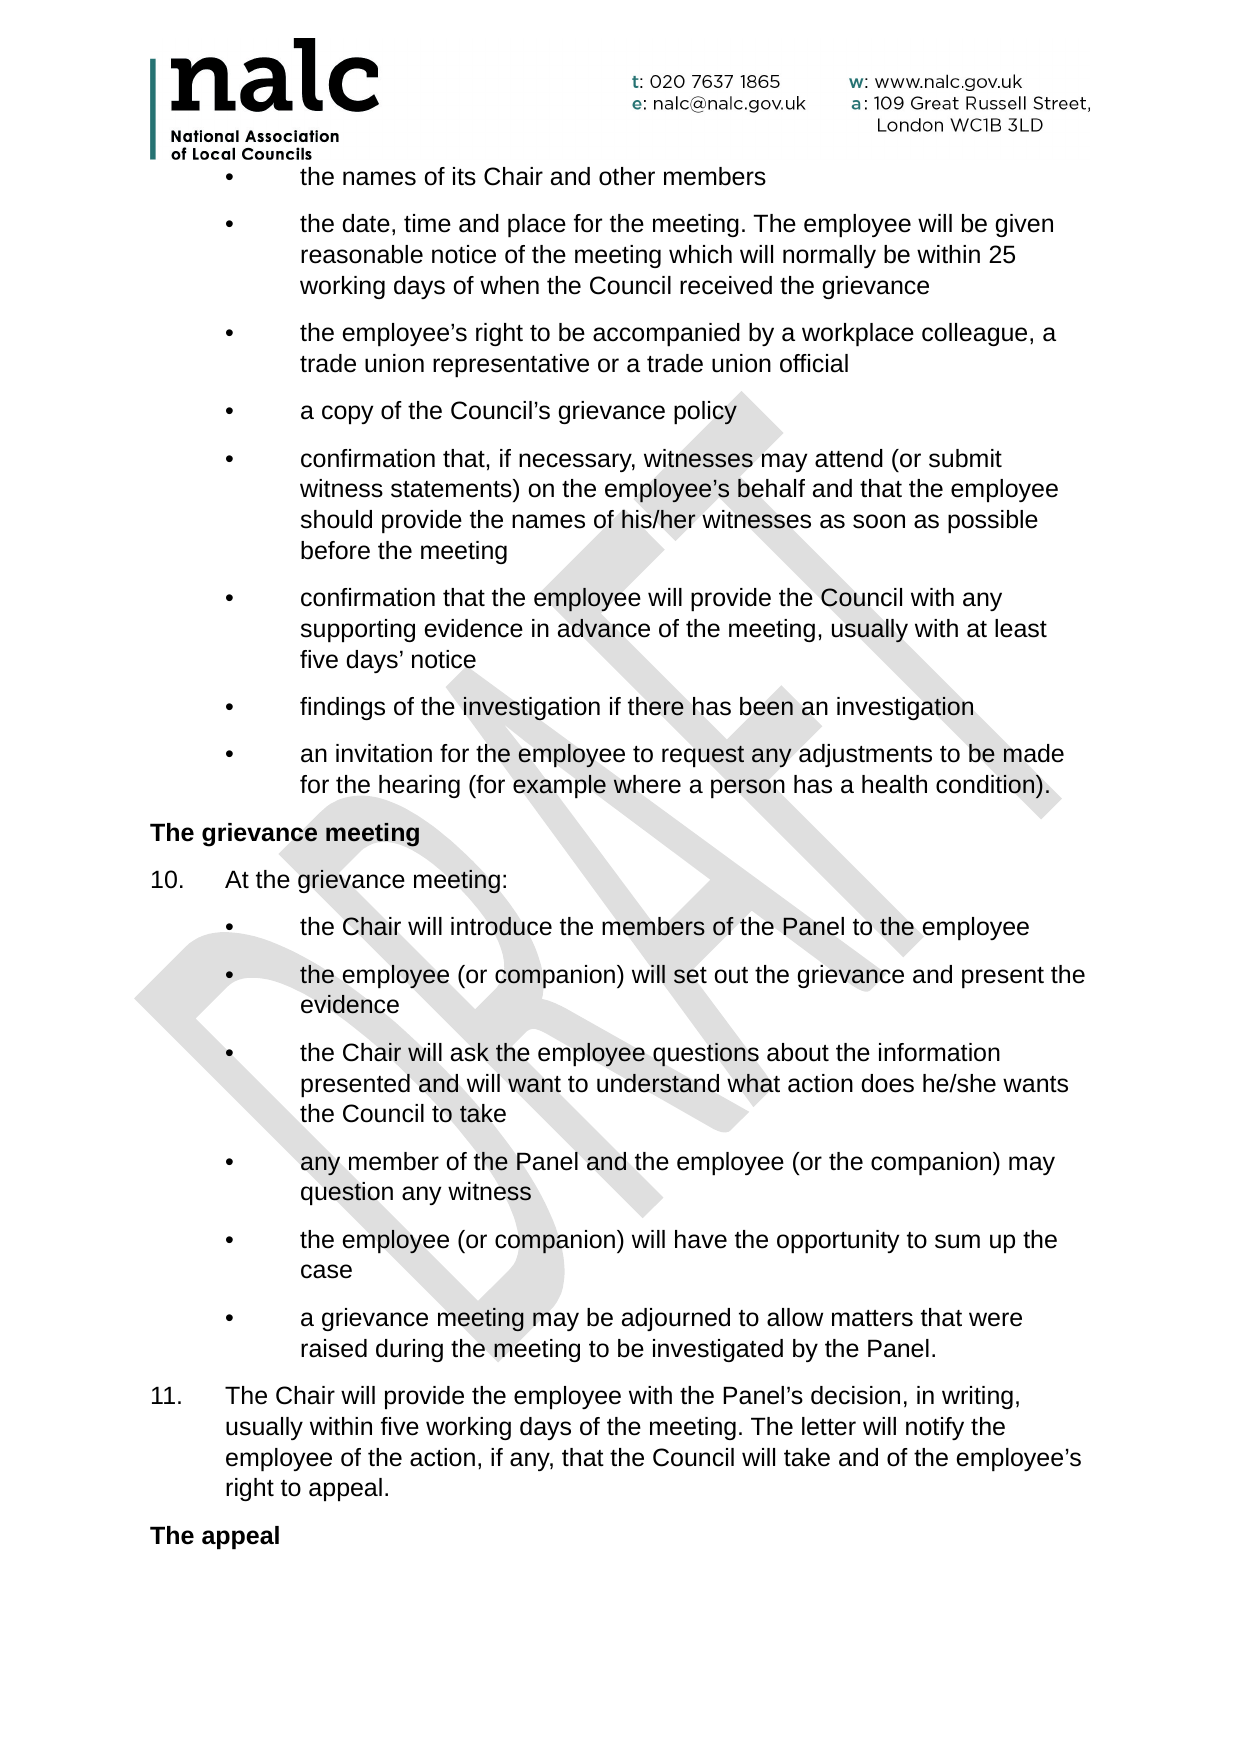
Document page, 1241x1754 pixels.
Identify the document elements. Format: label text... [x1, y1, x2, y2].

text The grievance meeting [150, 817, 314, 846]
list the employee (or companion) will have the opportunity to sum up the case [225, 1225, 418, 1284]
text The grievance meeting [422, 817, 561, 846]
list an invitation for the employee to request any adjustments to be made for the hearing (for example where a person has a health condition). [568, 739, 743, 799]
list confirmation that, if necessary, witnesses may attend (or submit witness statements) on the employee’s behalf and that the employee should provide the names of his/her witnesses as soon as possible before the meeting [643, 499, 784, 564]
list the employee (or companion) will set out the grievance and present the evidence [312, 960, 442, 1019]
list the employee (or companion) will set out the grievance and present the evidence [225, 978, 341, 1019]
list the Chair will ask the employee questions about the information presented and will want to understand what action does he/she wants the Council to take [225, 1038, 456, 1128]
list confirmation that the employee will provide the Council with any supporting evidence in advance of the meeting, usually with at least five days’ notice [225, 583, 617, 673]
text 10. At the grievance meeting: [150, 865, 317, 894]
list the employee’s right to be accompanied by a workplace colleague, a trade union representative or a trade union official [225, 318, 1090, 377]
list the Chair will introduce the members of the Panel to the employee [901, 912, 1090, 941]
text The grievance meeting [575, 817, 663, 846]
list confirmation that, if necessary, witnesses may attend (or submit witness statements) on the employee’s behalf and that the employee should provide the names of his/her witnesses as soon as possible before the meeting [225, 443, 688, 564]
list findings of the investigation if there has been an investigation [957, 692, 1090, 721]
list the Chair will introduce the members of the Panel to the employee [225, 912, 364, 941]
list findings of the investigation if there has been an investigation [504, 692, 665, 721]
text The grievance meeting [806, 817, 1090, 846]
list confirmation that the employee will provide the Council with any supporting evidence in advance of the meeting, usually with at least five days’ notice [602, 583, 893, 673]
list the Chair will ask the employee questions about the information presented and will want to understand what action does he/she wants the Council to take [414, 1038, 551, 1128]
text The appeal [150, 1521, 1090, 1549]
list the employee (or companion) will set out the grievance and present the evidence [694, 960, 1090, 1019]
list any member of the Panel and the employee (or the companion) may question any witness [512, 1147, 629, 1206]
list the Chair will introduce the members of the Panel to the employee [379, 912, 497, 941]
list a grievance meeting may be adjourned to allow matters that were raised during the meeting to be investigated by the Panel. [225, 1303, 496, 1362]
list the Chair will ask the employee questions about the information presented and will want to understand what action does he/she wants the Council to take [621, 1038, 1090, 1128]
text 10. At the grievance meeting: [340, 865, 464, 894]
list any member of the Panel and the employee (or the companion) may question any witness [326, 1147, 509, 1206]
list the Chair will ask the employee questions about the information presented and will want to understand what action does he/she wants the Council to take [513, 1038, 710, 1128]
list a grievance meeting may be adjourned to allow matters that were raised during the meeting to be investigated by the Panel. [500, 1303, 1090, 1362]
list the employee (or companion) will have the opportunity to sum up the case [556, 1225, 1090, 1284]
list an invitation for the employee to request any adjustments to be made for the hearing (for example where a person has a health condition). [1004, 739, 1090, 799]
list the Chair will introduce the members of the Panel to the employee [723, 912, 791, 941]
text 10. At the grievance meeting: [611, 865, 709, 894]
list an invitation for the employee to request any adjustments to be made for the hearing (for example where a person has a health condition). [534, 751, 601, 799]
list a copy of the Council’s grievance policy [225, 396, 735, 425]
list the Chair will introduce the members of the Panel to the employee [804, 912, 885, 941]
text 10. At the grievance meeting: [740, 865, 838, 894]
list any member of the Panel and the employee (or the companion) may question any witness [614, 1147, 1090, 1206]
list the names of its Chair and other members [225, 160, 1090, 191]
text The grievance meeting [675, 817, 790, 846]
list an invitation for the employee to request any adjustments to be made for the hearing (for example where a person has a health condition). [769, 739, 1019, 799]
text 10. At the grievance meeting: [854, 865, 1090, 894]
list the employee (or companion) will set out the grievance and present the evidence [540, 960, 688, 1019]
list confirmation that, if necessary, witnesses may attend (or submit witness statements) on the employee’s behalf and that the employee should provide the names of his/her witnesses as soon as possible before the meeting [741, 443, 1090, 564]
list the employee (or companion) will set out the grievance and present the evidence [427, 960, 504, 1008]
list the employee (or companion) will have the opportunity to sum up the case [404, 1225, 518, 1284]
text 10. At the grievance meeting: [478, 865, 596, 894]
list the Chair will introduce the members of the Panel to the employee [517, 912, 630, 941]
list findings of the investigation if there has been an investigation [225, 692, 469, 721]
list confirmation that the employee will provide the Council with any supporting evidence in advance of the meeting, usually with at least five days’ notice [848, 583, 1090, 673]
list any member of the Panel and the employee (or the companion) may question any witness [225, 1147, 340, 1206]
list an invitation for the employee to request any adjustments to be made for the hearing (for example where a person has a health condition). [225, 739, 526, 799]
list [748, 396, 1090, 425]
list the date, time and place for the meeting. The employee will be given reasonable notice of the meeting which will normally be within 25 working days of when the Council received the grievance [225, 209, 1090, 299]
list findings of the investigation if there has been an investigation [790, 692, 941, 721]
list findings of the investigation if there has been an investigation [681, 692, 773, 721]
text 11. The Chair will provide the employee with the Panel’s decision, in writing, usually within five working days of the meeting. The letter will notify the employee of the action, if any, that the Council will take and of the employee’s right to appeal. [150, 1381, 1090, 1502]
